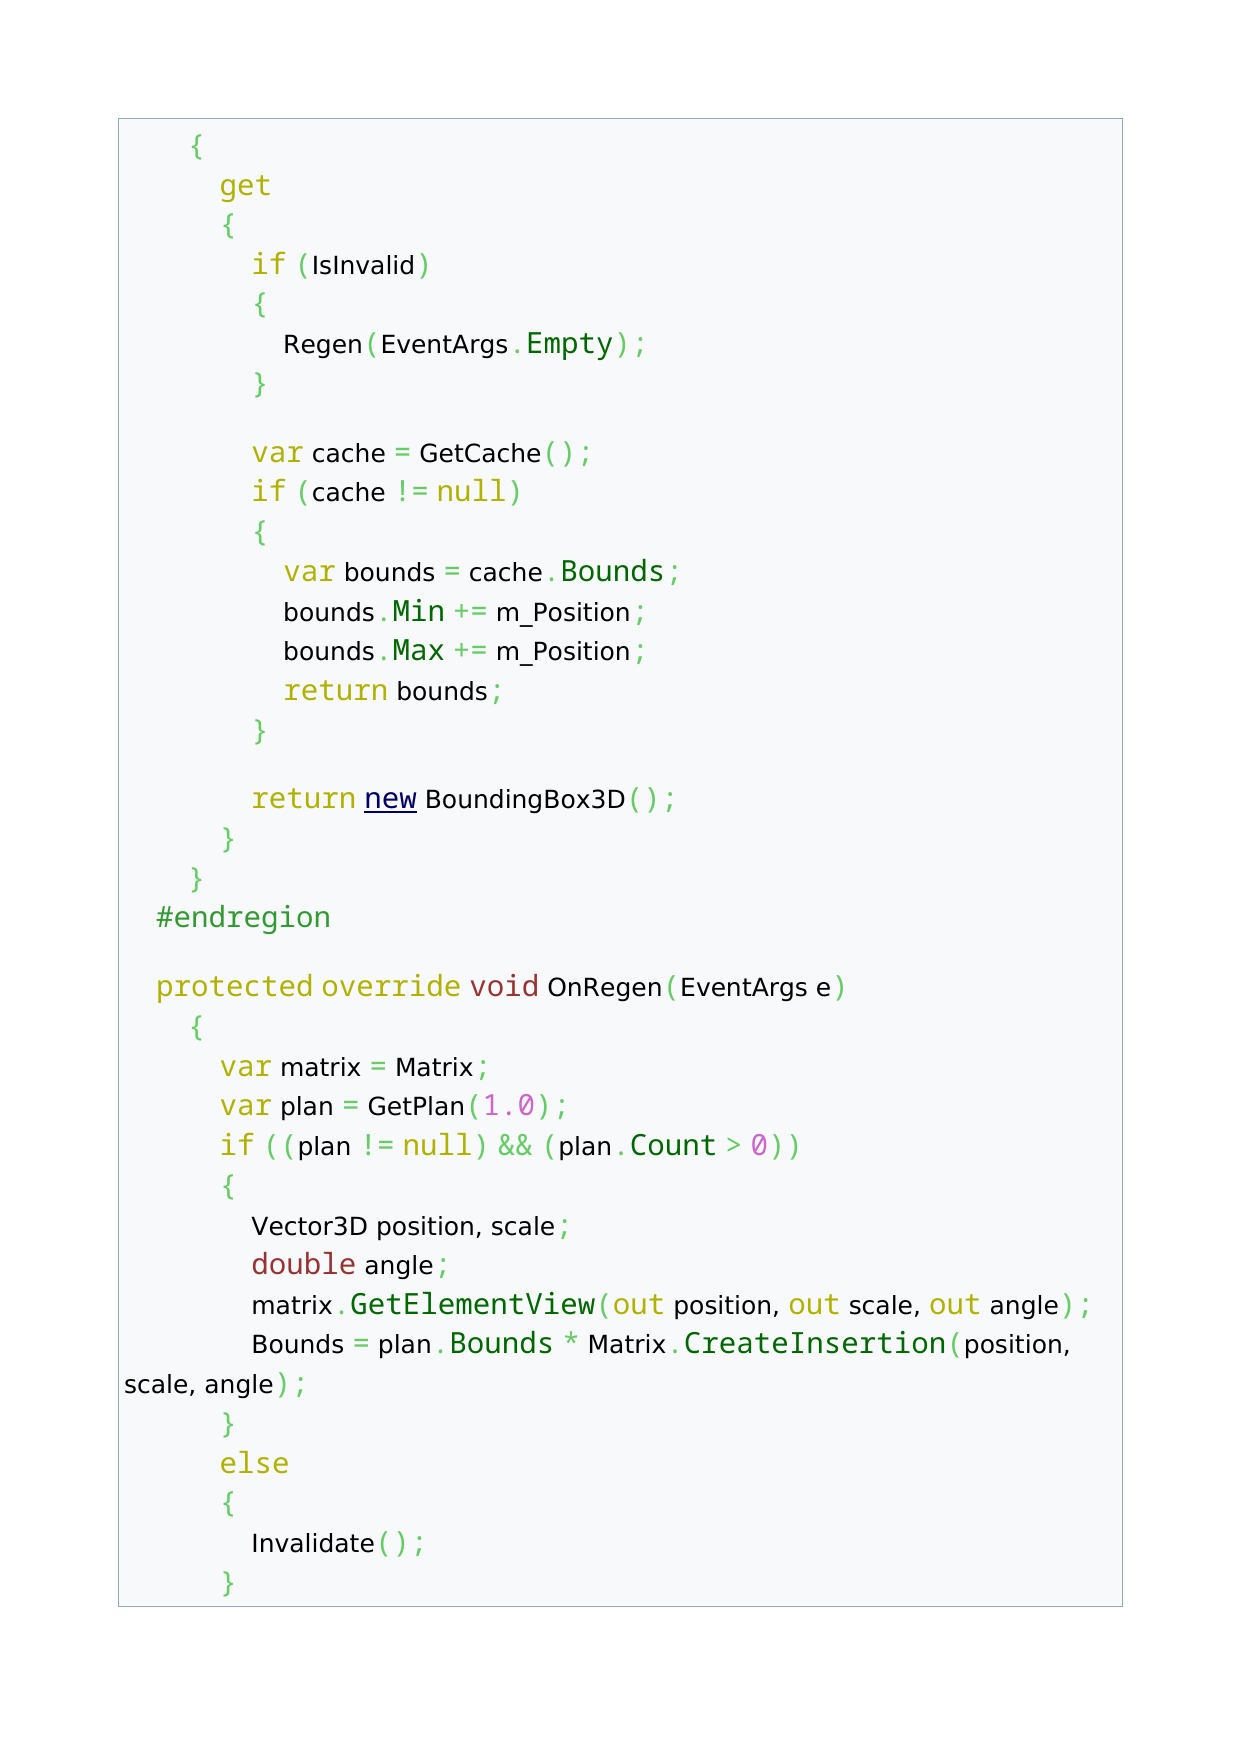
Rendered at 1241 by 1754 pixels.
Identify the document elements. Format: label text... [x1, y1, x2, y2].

table_header { get { if (IsInvalid) { Regen(EventArgs.Empty); } var cache = GetCache(); if (cache != null) { var bounds = cache.Bounds; bounds.Min += m_Position; bounds.Max += m_Position; return bounds; } return new BoundingBox3D(); } } #endregion protected override void OnRegen(EventArgs e) { var matrix = Matrix; var plan = GetPlan(1.0); if ((plan != null) && (plan.Count > 0)) { Vector3D position, scale; double angle; matrix.GetElementView(out position, out scale, out angle); Bounds = plan.Bounds * Matrix.CreateInsertion(position, scale, angle); } else { Invalidate(); } [119, 119, 1122, 1606]
